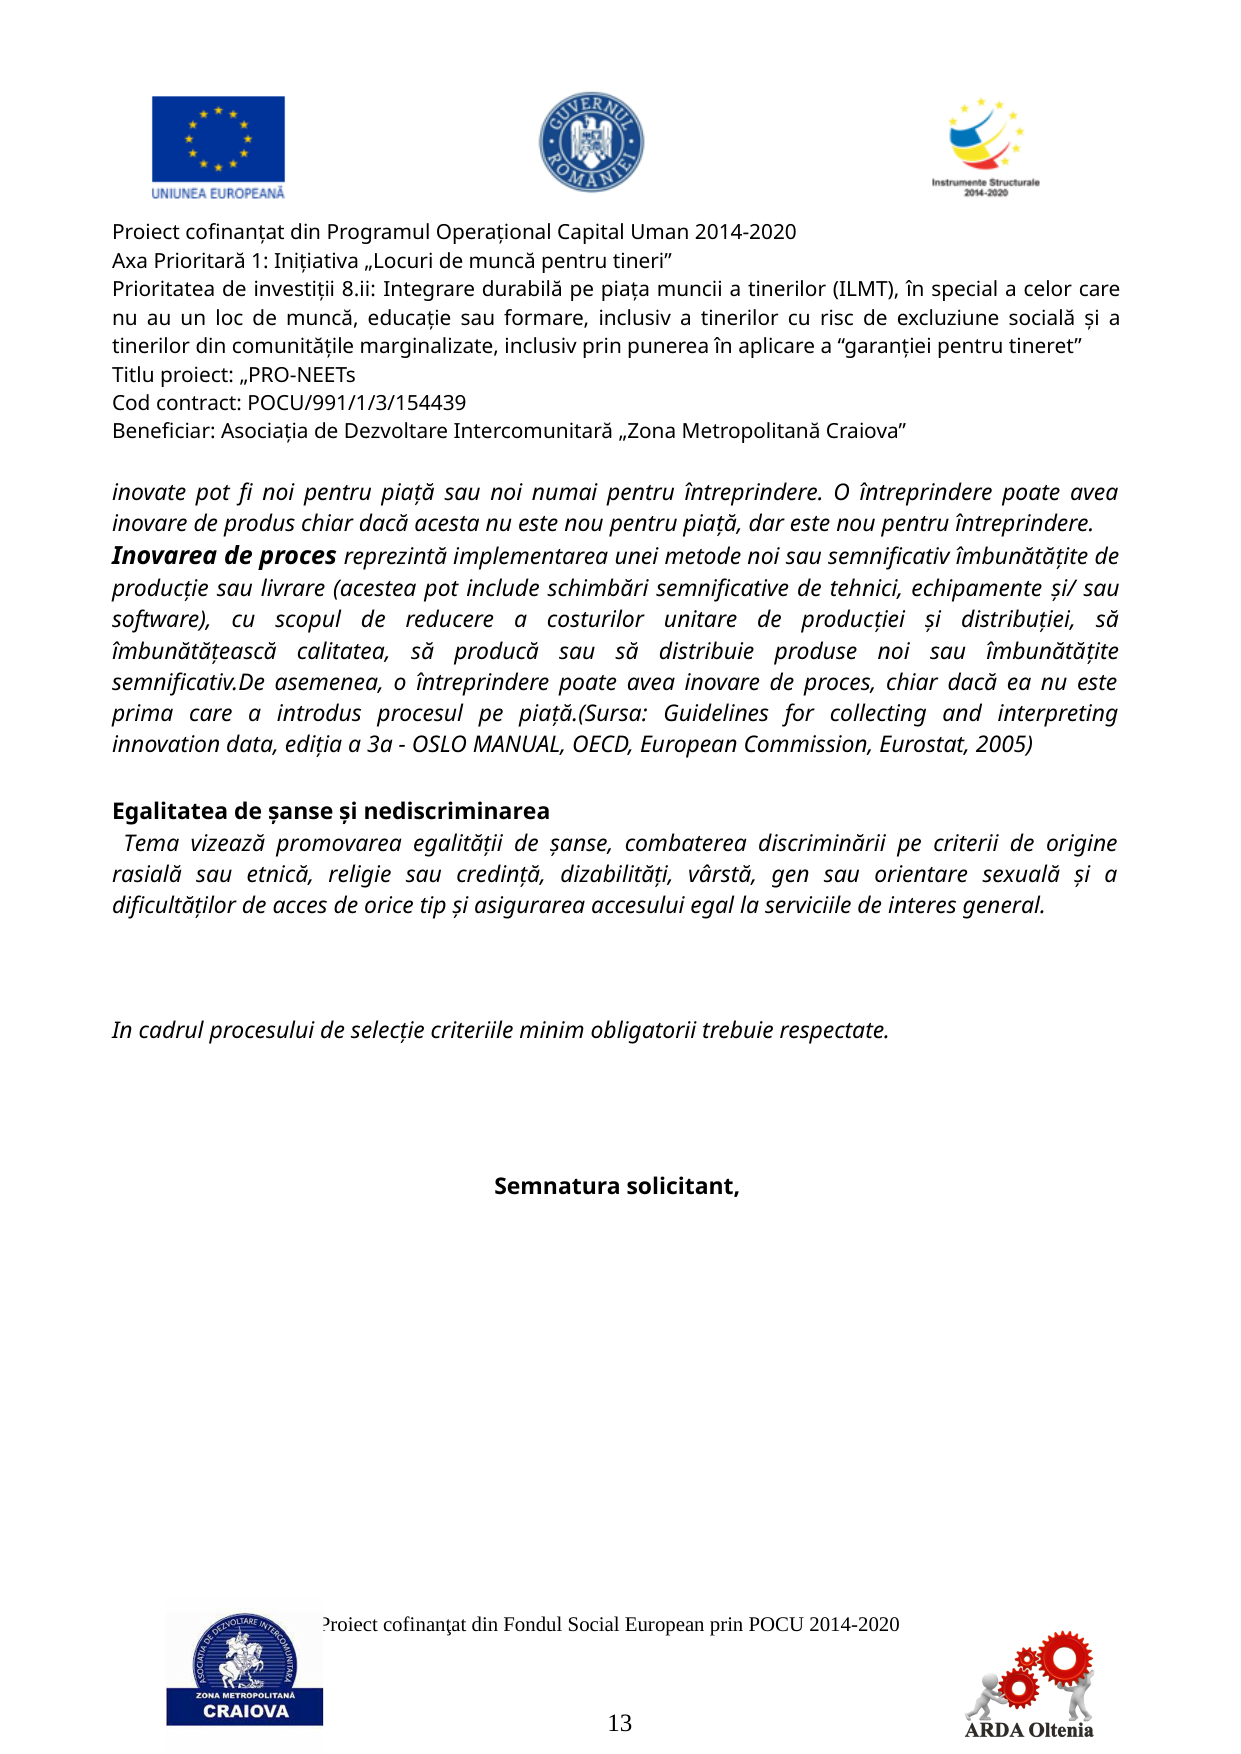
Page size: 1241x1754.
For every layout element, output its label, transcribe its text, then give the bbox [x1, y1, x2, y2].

list Egalitatea de șanse și nediscriminarea [112, 795, 1122, 827]
text In cadrul procesului de selecție criteriile minim obligatorii trebuie respectate. [112, 1014, 1122, 1045]
text Semnatura solicitant, [112, 1170, 1122, 1202]
text Inovarea de proces reprezintă implementarea unei metode noi sau semnificativ îmbunătăţite de producţie sau livrare (acestea pot include schimbări semnificative de tehnici, echipamente şi/ sau software), cu scopul de reducere a costurilor unitare de producţiei şi distribuţiei, să îmbunătăţească calitatea, să producă sau să distribuie produse noi sau îmbunătăţite semnificativ.De asemenea, o întreprindere poate avea inovare de proces, chiar dacă ea nu este prima care a introdus procesul pe piaţă.(Sursa: Guidelines for collecting and interpreting innovation data, ediţia a 3a - OSLO MANUAL, OECD, European Commission, Eurostat, 2005) [112, 538, 1122, 759]
list Tema vizează promovarea egalității de șanse, combaterea discriminării pe criterii de origine rasială sau etnică, religie sau credință, dizabilități, vârstă, gen sau orientare sexuală și a dificultăților de acces de orice tip și asigurarea accesului egal la serviciile de interes general. [112, 827, 1122, 920]
text inovate pot fi noi pentru piaţă sau noi numai pentru întreprindere. O întreprindere poate avea inovare de produs chiar dacă acesta nu este nou pentru piaţă, dar este nou pentru întreprindere. [112, 476, 1122, 538]
